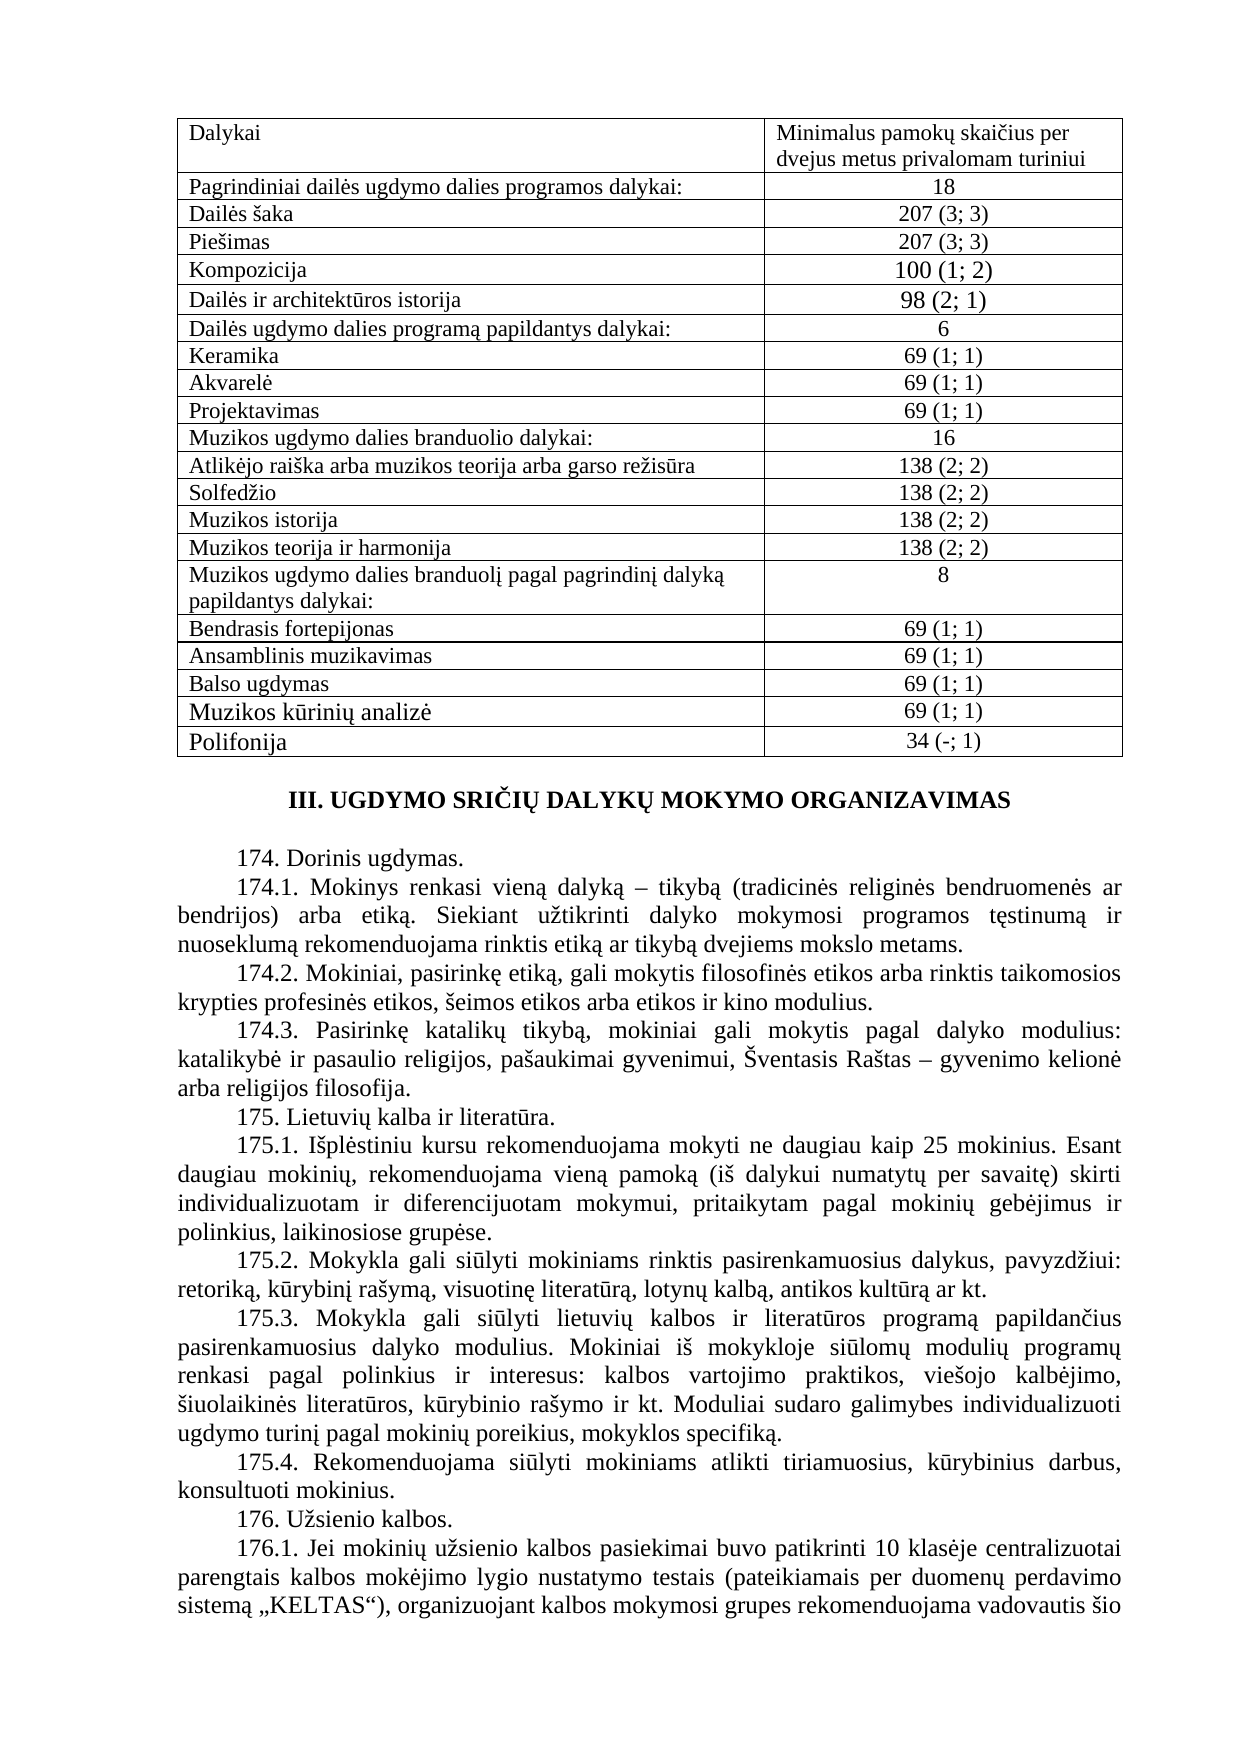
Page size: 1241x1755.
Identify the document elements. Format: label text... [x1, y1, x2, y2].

text 174.2. Mokiniai, pasirinkę etiką, gali mokytis filosofinės etikos arba rinktis taikomosios krypties profesinės etikos, šeimos etikos arba etikos ir kino modulius. [177, 958, 1122, 1016]
table_cell Dailės ugdymo dalies programą papildantys dalykai: [178, 315, 764, 341]
table_cell Atlikėjo raiška arba muzikos teorija arba garso režisūra [178, 452, 764, 478]
text 175.3. Mokykla gali siūlyti lietuvių kalbos ir literatūros programą papildančius pasirenkamuosius dalyko modulius. Mokiniai iš mokykloje siūlomų modulių programų renkasi pagal polinkius ir interesus: kalbos vartojimo praktikos, viešojo kalbėjimo, šiuolaikinės literatūros, kūrybinio rašymo ir kt. Moduliai sudaro galimybes individualizuoti ugdymo turinį pagal mokinių poreikius, mokyklos specifiką. [177, 1303, 1122, 1447]
table_cell 207 (3; 3) [765, 228, 1122, 254]
table_cell 138 (2; 2) [765, 534, 1122, 560]
table_cell 69 (1; 1) [765, 370, 1122, 396]
table_cell Kompozicija [178, 255, 764, 284]
table_cell Pagrindiniai dailės ugdymo dalies programos dalykai: [178, 173, 764, 199]
table_cell 69 (1; 1) [765, 397, 1122, 423]
table_cell Dailės šaka [178, 200, 764, 227]
table_header Minimalus pamokų skaičius per dvejus metus privalomam turiniui [765, 119, 1122, 172]
table_cell Ansamblinis muzikavimas [178, 643, 764, 669]
text 175. Lietuvių kalba ir literatūra. [177, 1102, 1122, 1131]
table_cell 8 [765, 561, 1122, 614]
table_cell Muzikos ugdymo dalies branduolį pagal pagrindinį dalyką papildantys dalykai: [178, 561, 764, 614]
text III. UGDYMO SRIČIŲ DALYKŲ MOKYMO ORGANIZAVIMAS [177, 786, 1122, 814]
table_cell Keramika [178, 342, 764, 368]
table_cell 18 [765, 173, 1122, 199]
table_cell 69 (1; 1) [765, 615, 1122, 641]
table_cell 16 [765, 424, 1122, 451]
text 175.2. Mokykla gali siūlyti mokiniams rinktis pasirenkamuosius dalykus, pavyzdžiui: retoriką, kūrybinį rašymą, visuotinę literatūrą, lotynų kalbą, antikos kultūrą ar kt. [177, 1246, 1122, 1303]
table_cell 138 (2; 2) [765, 506, 1122, 533]
text 174.1. Mokinys renkasi vieną dalyką – tikybą (tradicinės religinės bendruomenės ar bendrijos) arba etiką. Siekiant užtikrinti dalyko mokymosi programos tęstinumą ir nuoseklumą rekomenduojama rinktis etiką ar tikybą dvejiems mokslo metams. [177, 872, 1122, 958]
table_cell 69 (1; 1) [765, 342, 1122, 368]
text 175.1. Išplėstiniu kursu rekomenduojama mokyti ne daugiau kaip 25 mokinius. Esant daugiau mokinių, rekomenduojama vieną pamoką (iš dalykui numatytų per savaitę) skirti individualizuotam ir diferencijuotam mokymui, pritaikytam pagal mokinių gebėjimus ir polinkius, laikinosiose grupėse. [177, 1131, 1122, 1246]
text 174.3. Pasirinkę katalikų tikybą, mokiniai gali mokytis pagal dalyko modulius: katalikybė ir pasaulio religijos, pašaukimai gyvenimui, Šventasis Raštas – gyvenimo kelionė arba religijos filosofija. [177, 1016, 1122, 1102]
text 174. Dorinis ugdymas. [177, 843, 1122, 872]
table_cell Projektavimas [178, 397, 764, 423]
table_cell Solfedžio [178, 479, 764, 505]
table_cell Muzikos istorija [178, 506, 764, 533]
table_cell Muzikos kūrinių analizė [178, 697, 764, 726]
table_cell 69 (1; 1) [765, 697, 1122, 726]
table_cell 100 (1; 2) [765, 255, 1122, 284]
table_cell 34 (-; 1) [765, 727, 1122, 756]
text 176.1. Jei mokinių užsienio kalbos pasiekimai buvo patikrinti 10 klasėje centralizuotai parengtais kalbos mokėjimo lygio nustatymo testais (pateikiamais per duomenų perdavimo sistemą „KELTAS“), organizuojant kalbos mokymosi grupes rekomenduojama vadovautis šio [177, 1533, 1122, 1619]
table_cell Bendrasis fortepijonas [178, 615, 764, 641]
table_cell 69 (1; 1) [765, 670, 1122, 696]
table_cell 98 (2; 1) [765, 285, 1122, 314]
table_cell Dailės ir architektūros istorija [178, 285, 764, 314]
text 176. Užsienio kalbos. [177, 1504, 1122, 1533]
table_cell Muzikos teorija ir harmonija [178, 534, 764, 560]
table_cell 138 (2; 2) [765, 479, 1122, 505]
table_cell 69 (1; 1) [765, 643, 1122, 669]
table_cell Piešimas [178, 228, 764, 254]
table_cell Muzikos ugdymo dalies branduolio dalykai: [178, 424, 764, 451]
text 175.4. Rekomenduojama siūlyti mokiniams atlikti tiriamuosius, kūrybinius darbus, konsultuoti mokinius. [177, 1447, 1122, 1504]
table_cell 138 (2; 2) [765, 452, 1122, 478]
table_header Dalykai [178, 119, 764, 172]
table_cell Akvarelė [178, 370, 764, 396]
table_cell 6 [765, 315, 1122, 341]
table_cell 207 (3; 3) [765, 200, 1122, 227]
table_cell Polifonija [178, 727, 764, 756]
table_cell Balso ugdymas [178, 670, 764, 696]
